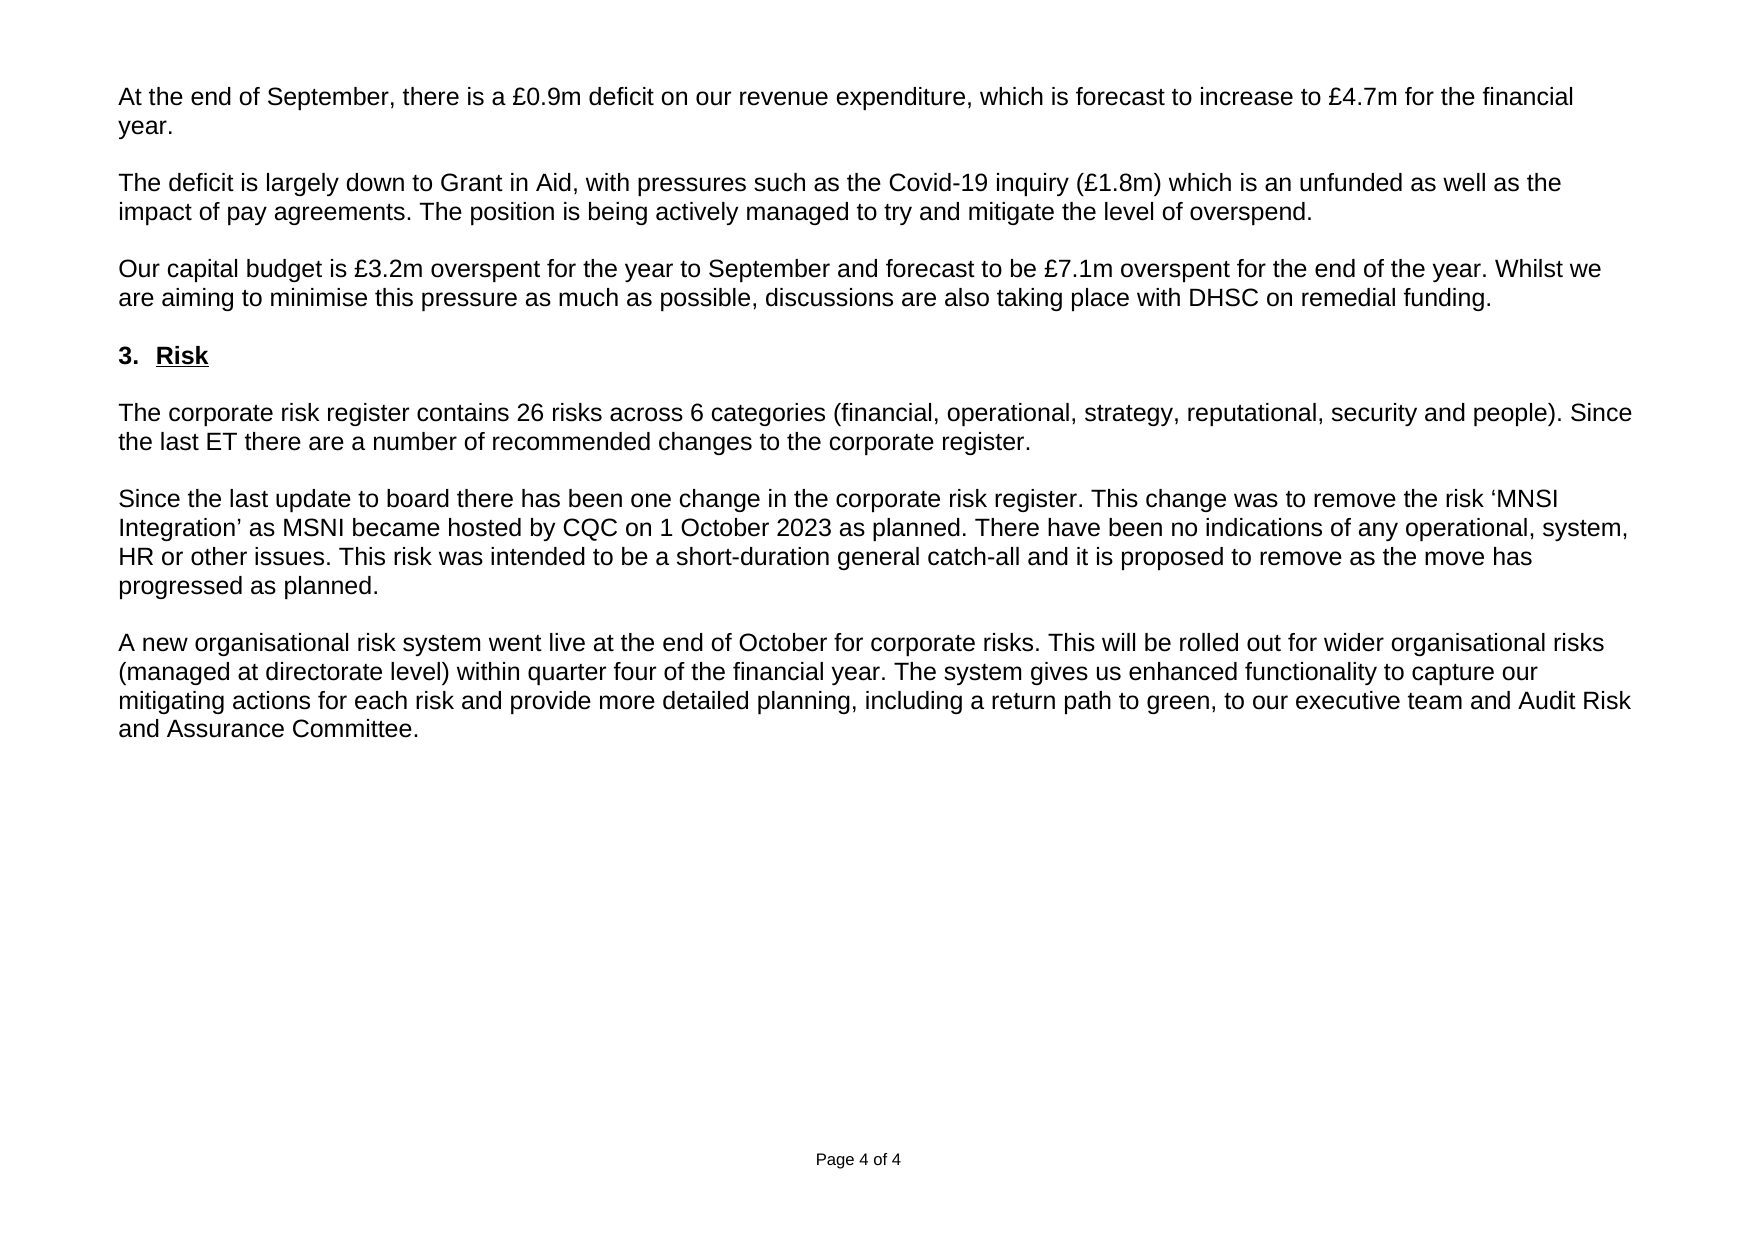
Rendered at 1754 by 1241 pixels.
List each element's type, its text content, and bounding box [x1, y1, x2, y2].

text The corporate risk register contains 26 risks across 6 categories (financial, operational, strategy, reputational, security and people). Since the last ET there are a number of recommended changes to the corporate register. [118, 398, 1636, 456]
text Since the last update to board there has been one change in the corporate risk register. This change was to remove the risk ‘MNSI Integration’ as MSNI became hosted by CQC on 1 October 2023 as planned. There have been no indications of any operational, system, HR or other issues. This risk was intended to be a short-duration general catch-all and it is proposed to remove as the move has progressed as planned. [118, 484, 1636, 599]
text At the end of September, there is a £0.9m deficit on our revenue expenditure, which is forecast to increase to £4.7m for the financial year. [118, 82, 1636, 139]
text A new organisational risk system went live at the end of October for corporate risks. This will be rolled out for wider organisational risks (managed at directorate level) within quarter four of the financial year. The system gives us enhanced functionality to capture our mitigating actions for each risk and provide more detailed planning, including a return path to green, to our executive team and Audit Risk and Assurance Committee. [118, 628, 1636, 743]
text Our capital budget is £3.2m overspent for the year to September and forecast to be £7.1m overspent for the end of the year. Whilst we are aiming to minimise this pressure as much as possible, discussions are also taking place with DHSC on remedial funding. [118, 254, 1636, 312]
list Risk [118, 341, 1636, 369]
text The deficit is largely down to Grant in Aid, with pressures such as the Covid-19 inquiry (£1.8m) which is an unfunded as well as the impact of pay agreements. The position is being actively managed to try and mitigate the level of overspend. [118, 168, 1636, 226]
